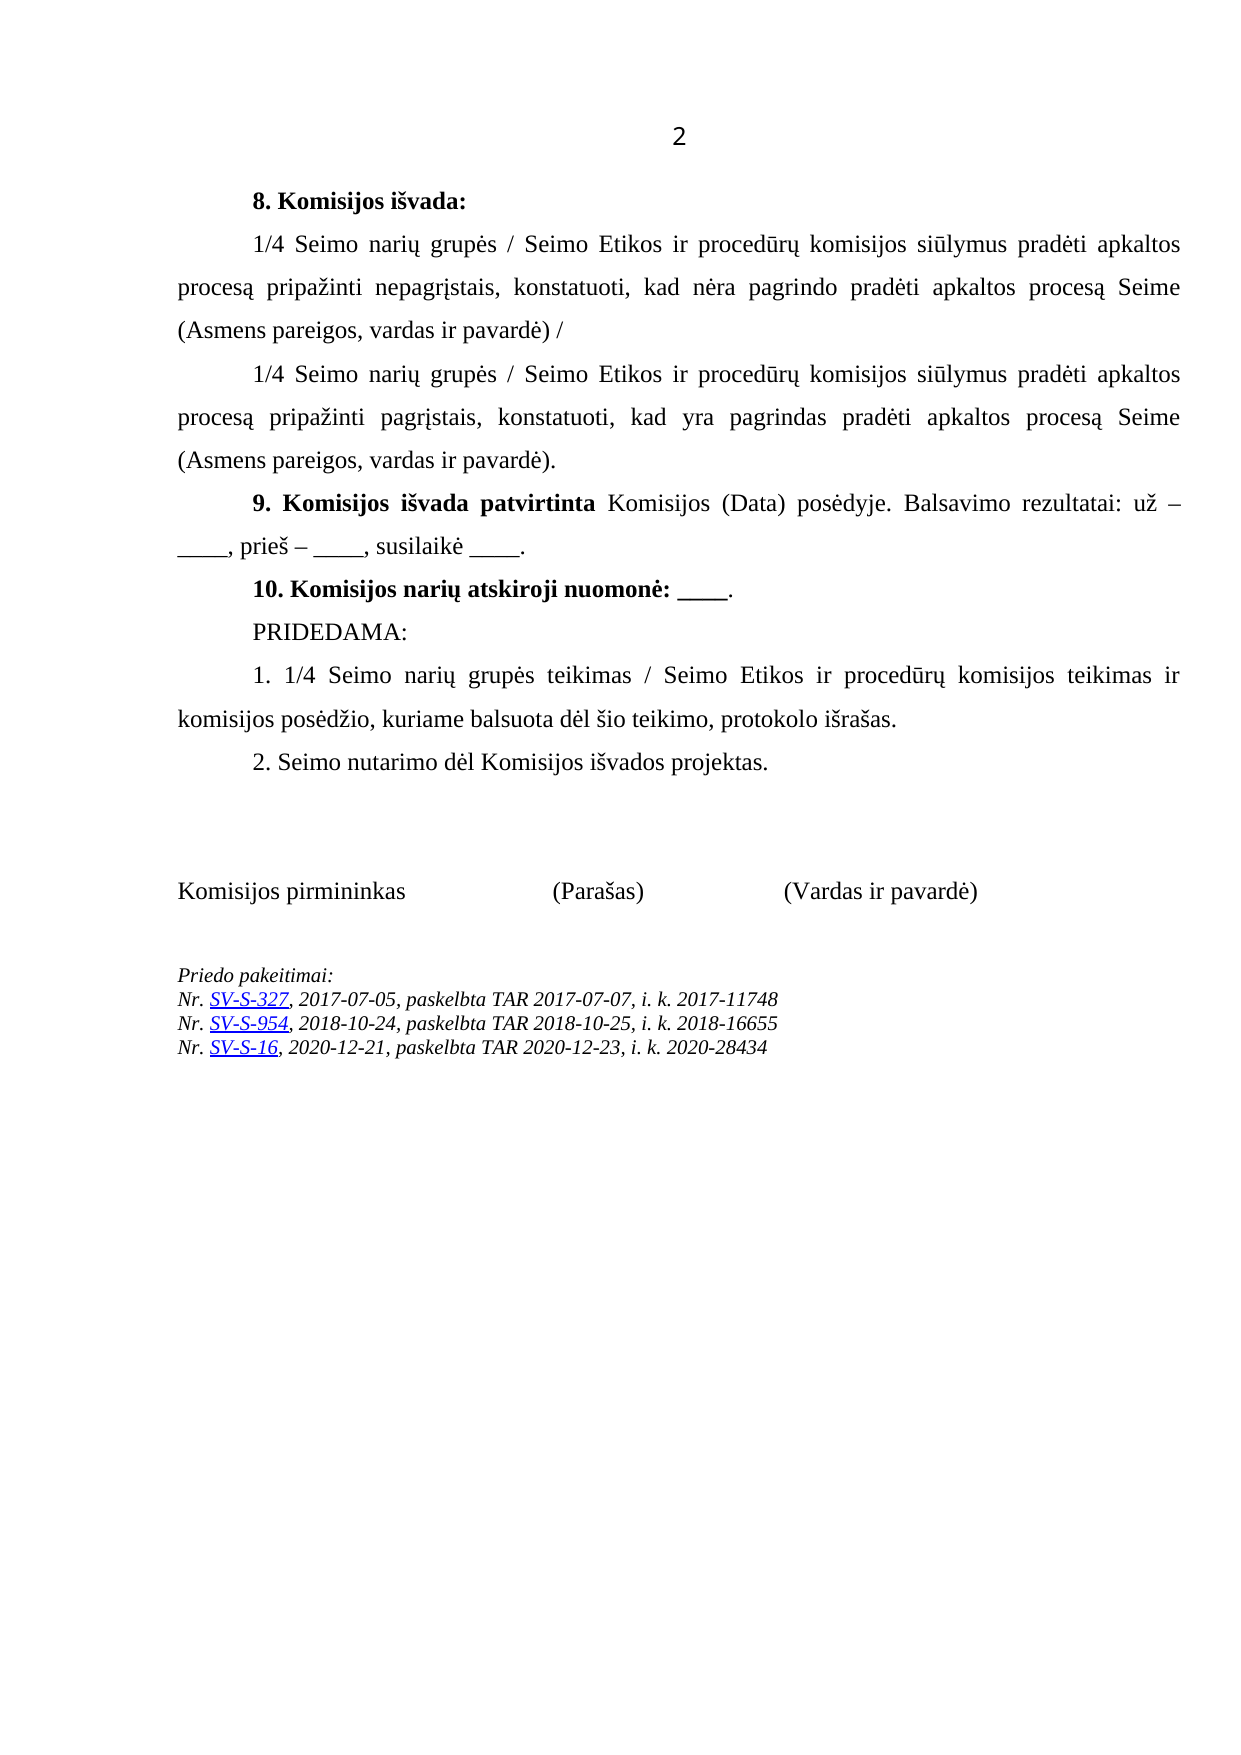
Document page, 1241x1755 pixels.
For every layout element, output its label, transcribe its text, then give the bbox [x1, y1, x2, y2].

text 1. 1/4 Seimo narių grupės teikimas / Seimo Etikos ir procedūrų komisijos teikimas ir komisijos posėdžio, kuriame balsuota dėl šio teikimo, protokolo išrašas. [177, 661, 1181, 732]
text 1/4 Seimo narių grupės / Seimo Etikos ir procedūrų komisijos siūlymus pradėti apkaltos procesą pripažinti pagrįstais, konstatuoti, kad yra pagrindas pradėti apkaltos procesą Seime (Asmens pareigos, vardas ir pavardė). [177, 359, 1181, 474]
text Nr. SV-S-327, 2017-07-05, paskelbta TAR 2017-07-07, i. k. 2017-11748 [177, 987, 1181, 1011]
text 1/4 Seimo narių grupės / Seimo Etikos ir procedūrų komisijos siūlymus pradėti apkaltos procesą pripažinti nepagrįstais, konstatuoti, kad nėra pagrindo pradėti apkaltos procesą Seime (Asmens pareigos, vardas ir pavardė) / [177, 229, 1181, 344]
text Priedo pakeitimai: [177, 962, 1181, 987]
text Nr. SV-S-16, 2020-12-21, paskelbta TAR 2020-12-23, i. k. 2020-28434 [177, 1035, 1181, 1059]
text 9. Komisijos išvada patvirtinta Komisijos (Data) posėdyje. Balsavimo rezultatai: už – ____, prieš – ____, susilaikė ____. [177, 488, 1181, 560]
text 2. Seimo nutarimo dėl Komisijos išvados projektas. [177, 747, 1181, 776]
text Nr. SV-S-954, 2018-10-24, paskelbta TAR 2018-10-25, i. k. 2018-16655 [177, 1011, 1181, 1035]
text PRIDEDAMA: [177, 617, 1181, 646]
text 8. Komisijos išvada: [177, 186, 1181, 215]
text Komisijos pirmininkas (Parašas) (Vardas ir pavardė) [177, 876, 1181, 905]
text 10. Komisijos narių atskiroji nuomonė: ____. [177, 574, 1181, 603]
